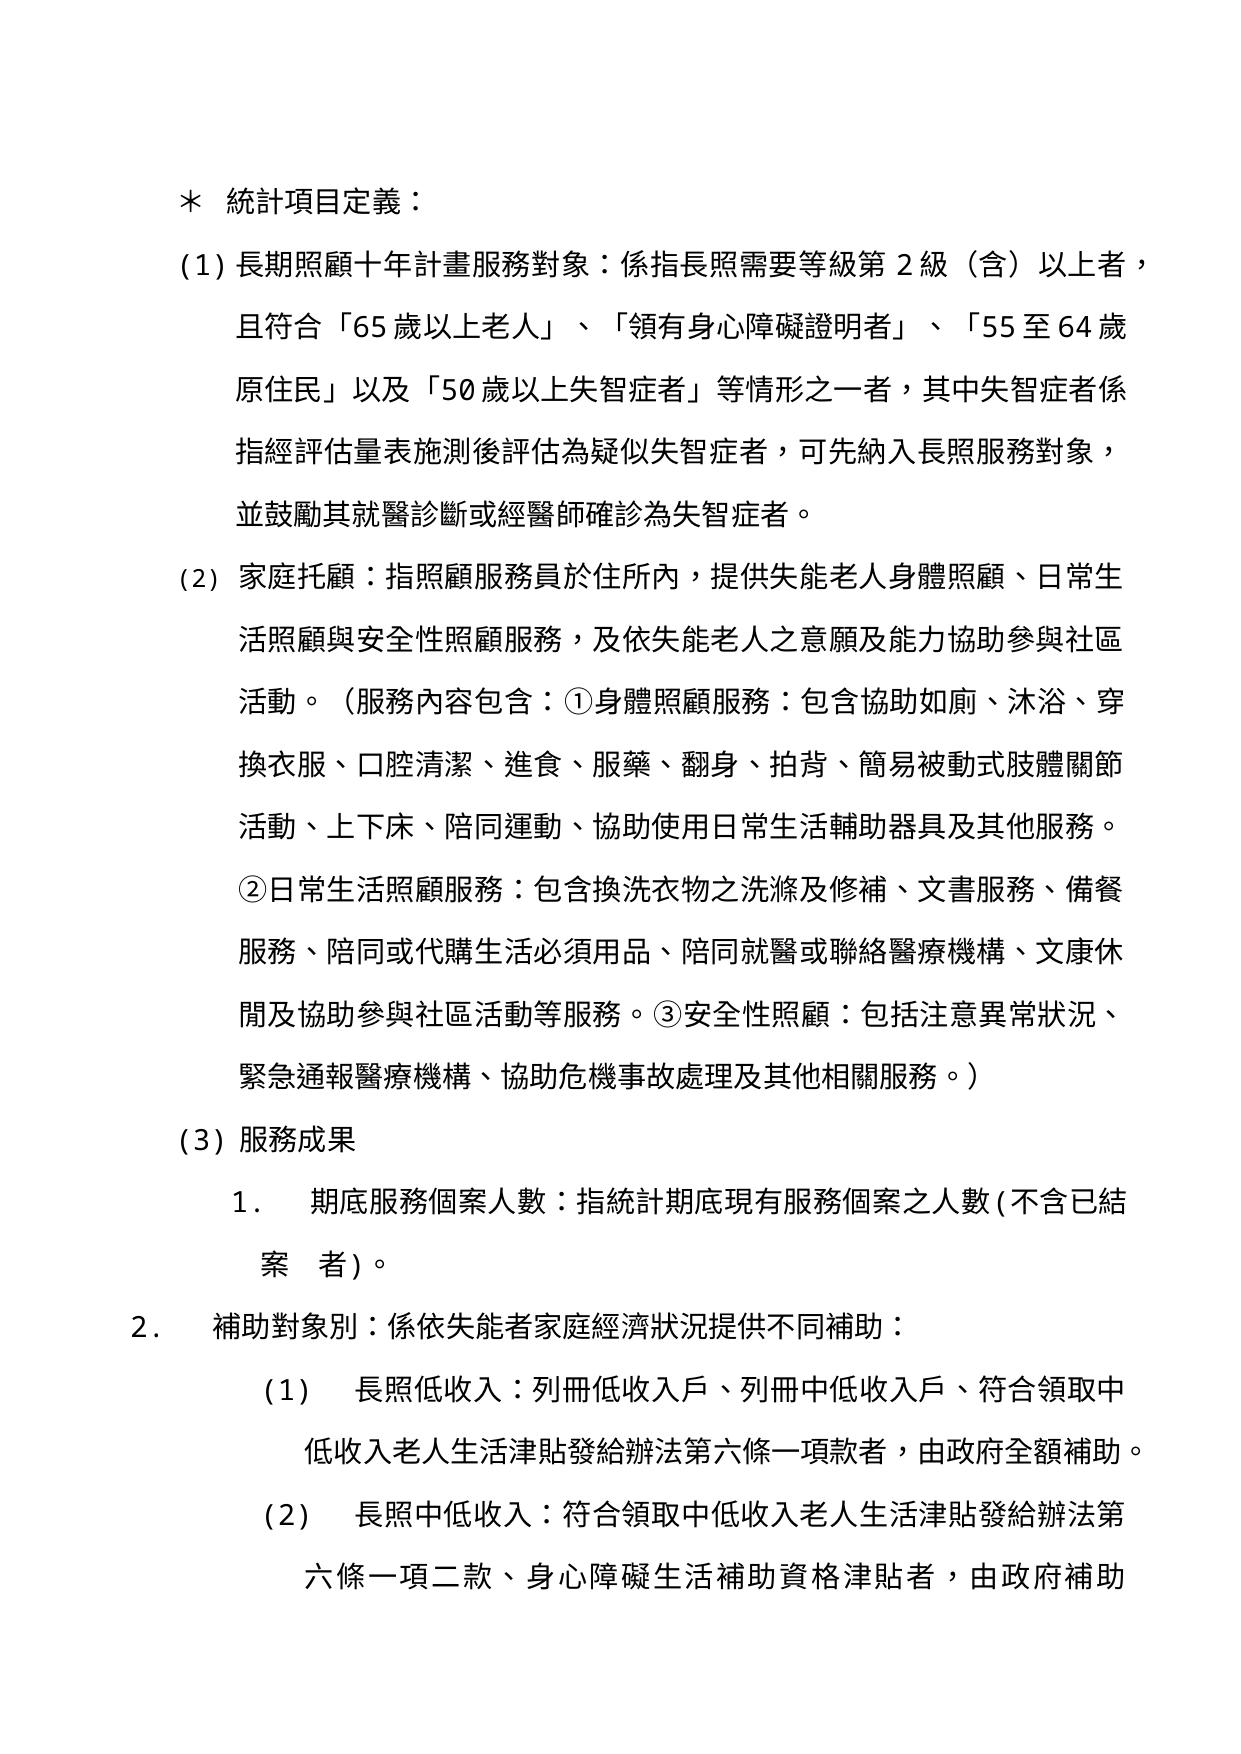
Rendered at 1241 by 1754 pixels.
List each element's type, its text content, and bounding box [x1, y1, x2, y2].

list 補助對象別：係依失能者家庭經濟狀況提供不同補助： [112, 1283, 1128, 1346]
list 長期照顧十年計畫服務對象：係指長照需要等級第2級（含）以上者，且符合「65歲以上老人」、「領有身心障礙證明者」、「55至64歲原住民」以及「50歲以上失智症者」等情形之一者，其中失智症者係指經評估量表施測後評估為疑似失智症者，可先納入長照服務對象，並鼓勵其就醫診斷或經醫師確診為失智症者。 [176, 221, 1128, 533]
list 統計項目定義： [176, 158, 1128, 221]
list 家庭托顧：指照顧服務員於住所內，提供失能老人身體照顧、日常生活照顧與安全性照顧服務，及依失能老人之意願及能力協助參與社區活動。（服務內容包含：①身體照顧服務：包含協助如廁、沐浴、穿換衣服、口腔清潔、進食、服藥、翻身、拍背、簡易被動式肢體關節活動、上下床、陪同運動、協助使用日常生活輔助器具及其他服務。②日常生活照顧服務：包含換洗衣物之洗滌及修補、文書服務、備餐服務、陪同或代購生活必須用品、陪同就醫或聯絡醫療機構、文康休閒及協助參與社區活動等服務。③安全性照顧：包括注意異常狀況、緊急通報醫療機構、協助危機事故處理及其他相關服務。） [176, 533, 1128, 1096]
list 長照中低收入：符合領取中低收入老人生活津貼發給辦法第六條一項二款、身心障礙生活補助資格津貼者，由政府補助 [260, 1471, 1128, 1596]
list 長照低收入：列冊低收入戶、列冊中低收入戶、符合領取中低收入老人生活津貼發給辦法第六條一項款者，由政府全額補助。 [260, 1346, 1128, 1471]
list 服務成果 [175, 1096, 1128, 1158]
list 期底服務個案人數：指統計期底現有服務個案之人數(不含已結案 者)。 [231, 1158, 1128, 1283]
